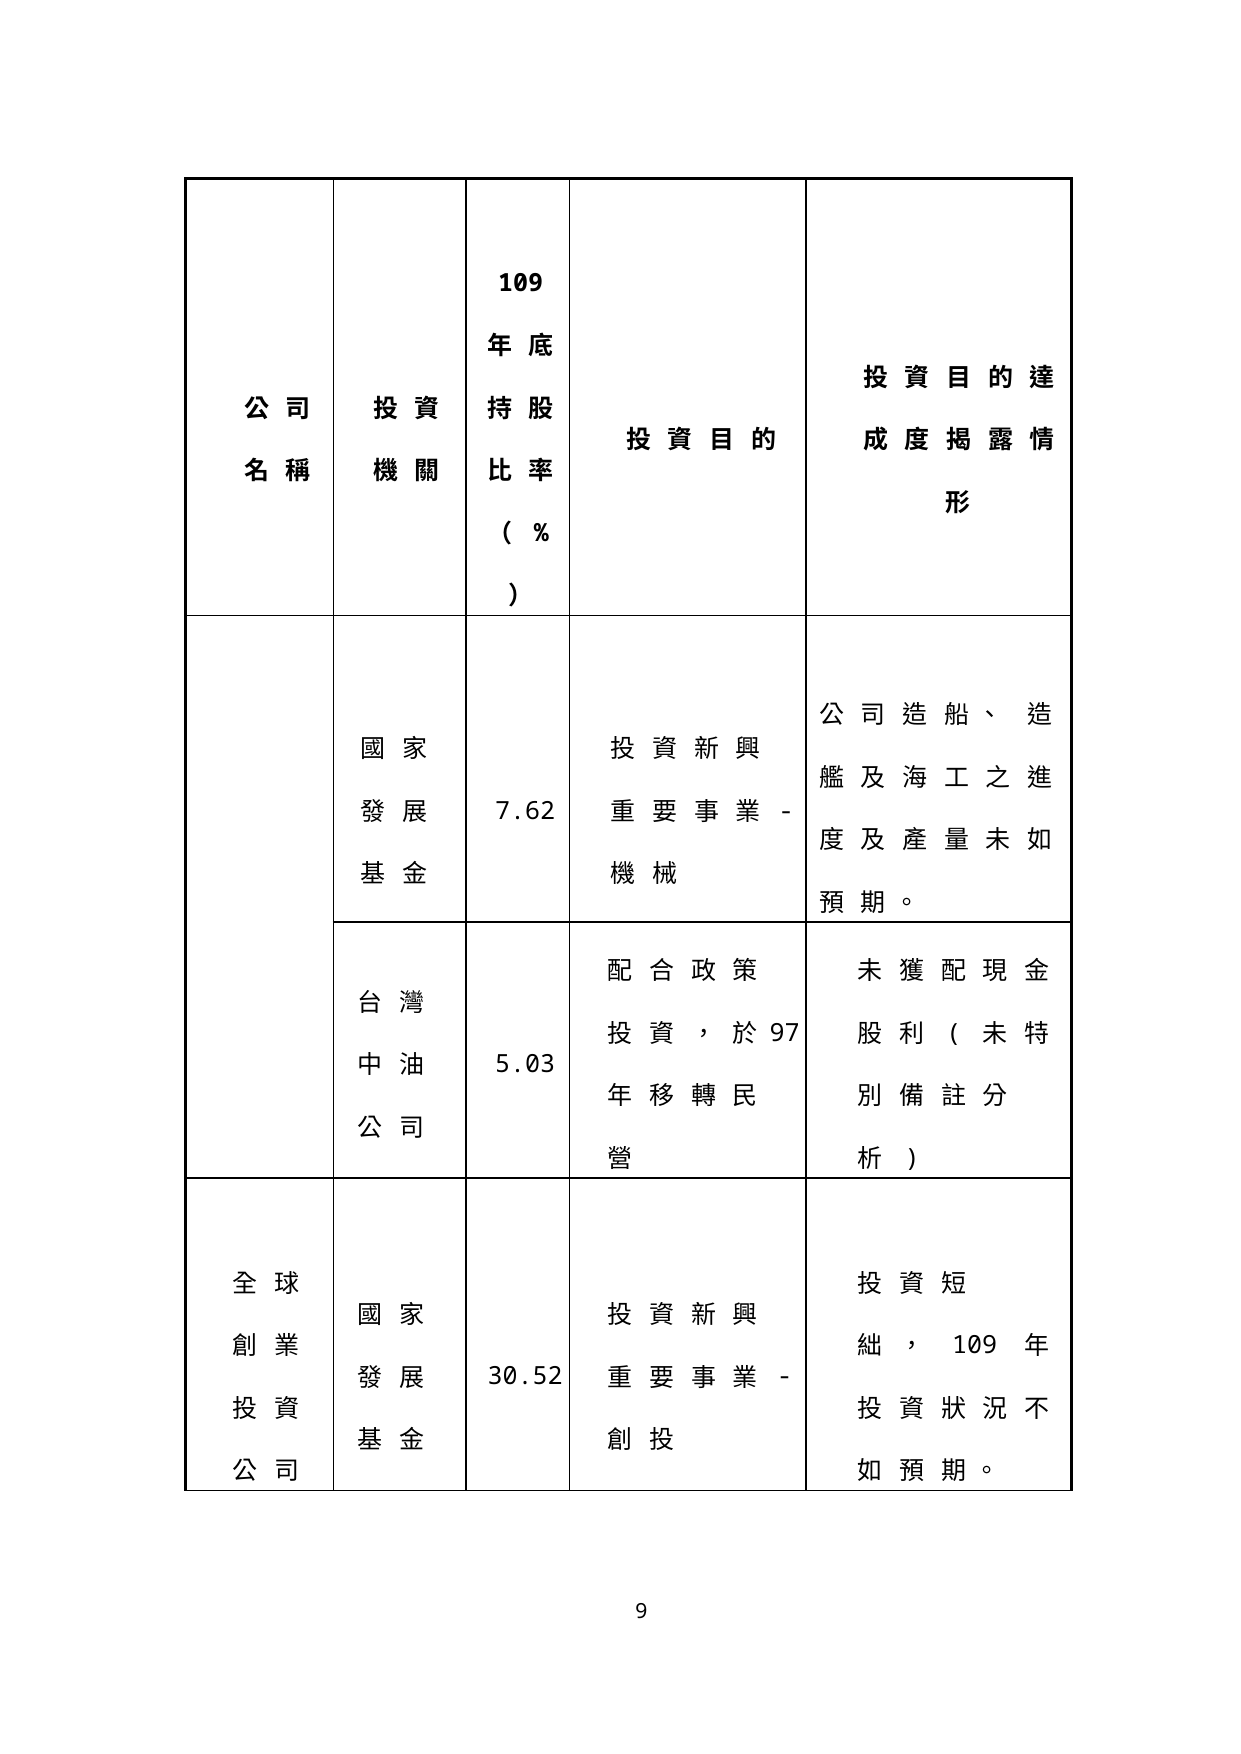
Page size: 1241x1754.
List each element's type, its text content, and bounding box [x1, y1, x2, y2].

table_header 投資目的達成度揭露情形 [807, 180, 1070, 615]
table_header 公司名稱 [187, 180, 333, 615]
table_cell 國家發展基金 [334, 1179, 465, 1490]
table_cell 投資新興重要事業-創投 [570, 1179, 805, 1490]
table_cell 國家發展基金 [334, 616, 465, 921]
table_cell 未獲配現金股利(未特別備註分析) [807, 923, 1070, 1177]
table_cell 5.03 [467, 923, 569, 1177]
table_cell 全球創業投資公司 [187, 1179, 333, 1490]
table_cell 7.62 [467, 616, 569, 921]
table_header 投資機關 [334, 180, 465, 615]
table_cell 台灣中油公司 [334, 923, 465, 1177]
table_cell 配合政策投資，於97年移轉民營 [570, 923, 805, 1177]
table_cell 公司造船、造艦及海工之進度及產量未如預期。 [807, 616, 1070, 921]
table_header 109年底持股比率（%） [467, 180, 569, 615]
table_cell 30.52 [467, 1179, 569, 1490]
table_header 投資目的 [570, 180, 805, 615]
table_cell 投資短絀，109年投資狀況不如預期。 [807, 1179, 1070, 1490]
table_cell [187, 616, 333, 1177]
table_cell 投資新興重要事業-機械 [570, 616, 805, 921]
